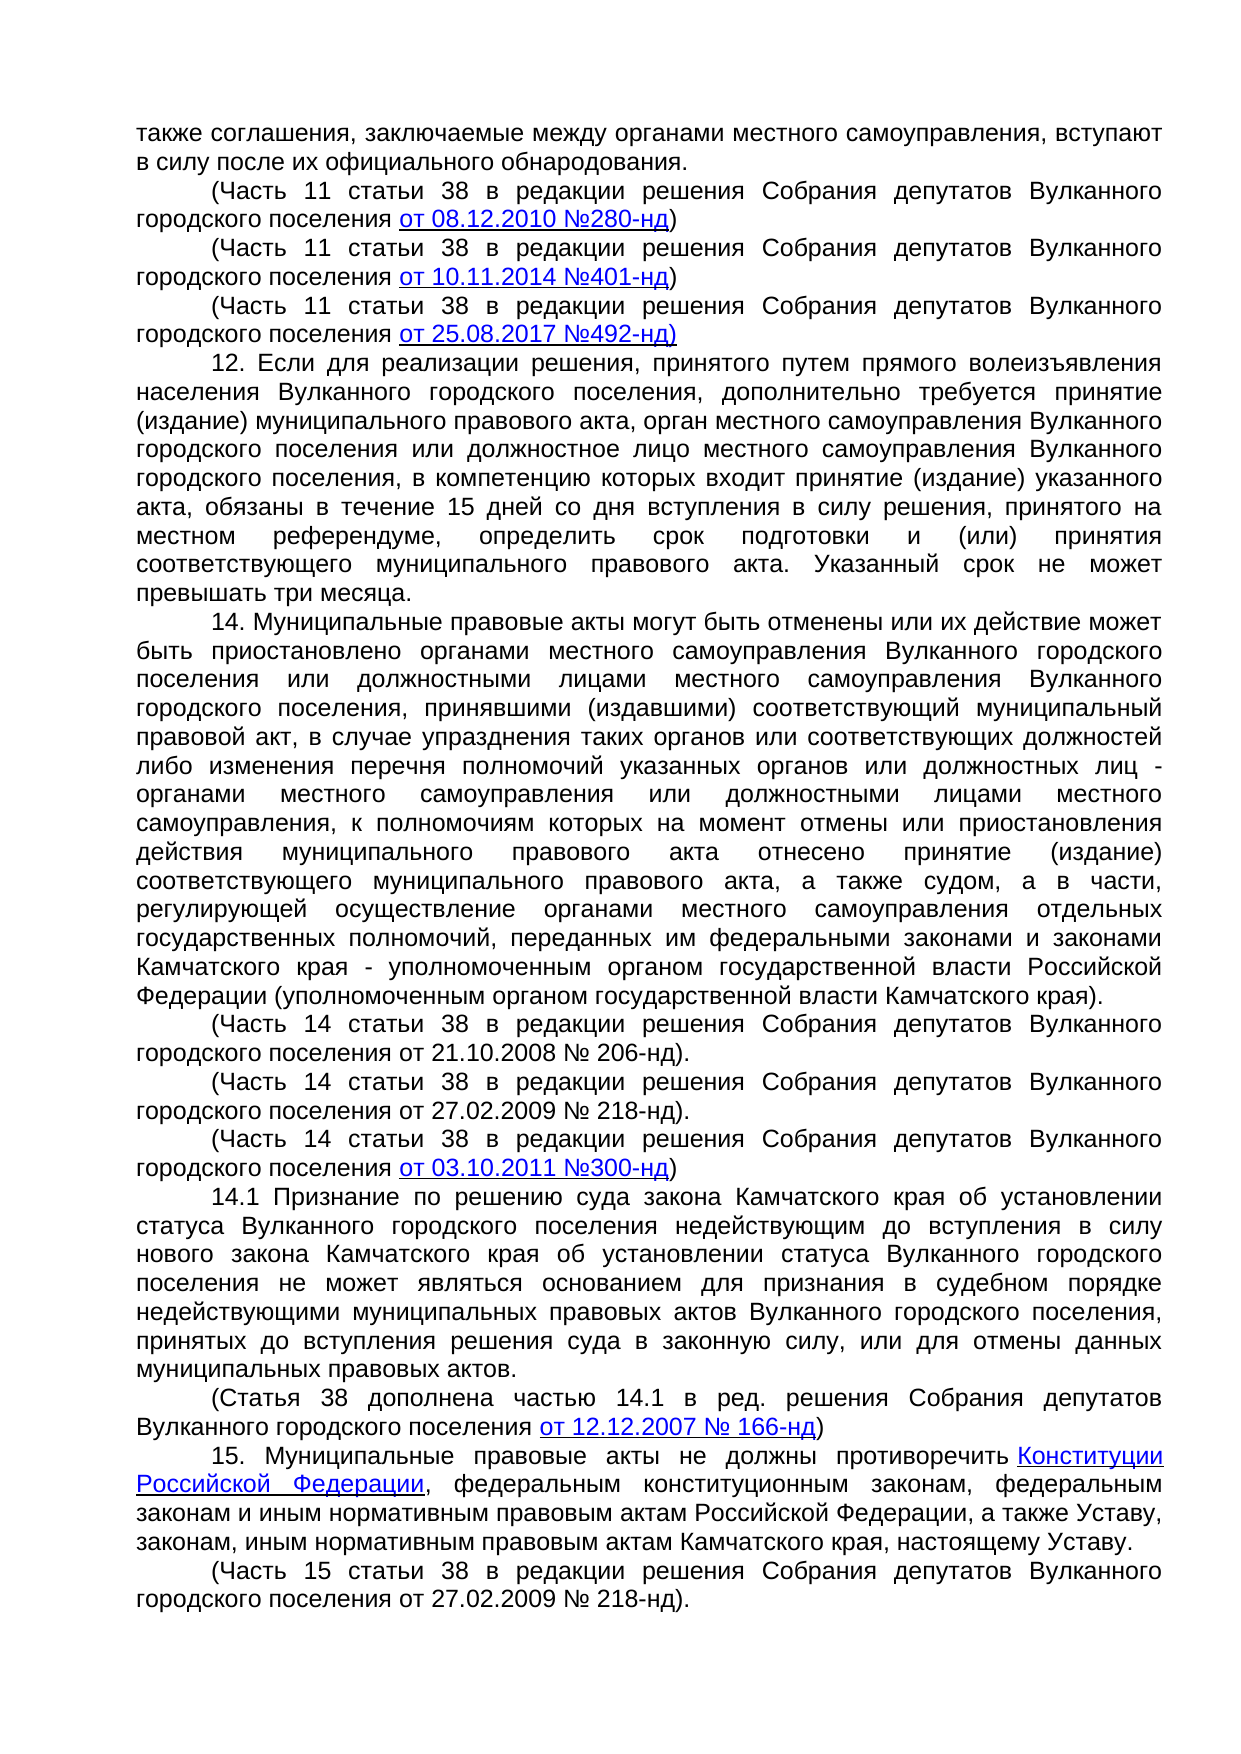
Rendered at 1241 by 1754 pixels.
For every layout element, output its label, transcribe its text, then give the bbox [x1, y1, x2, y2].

text 12. Если для реализации решения, принятого путем прямого волеизъявления населения Вулканного городского поселения, дополнительно требуется принятие (издание) муниципального правового акта, орган местного самоуправления Вулканного городского поселения или должностное лицо местного самоуправления Вулканного городского поселения, в компетенцию которых входит принятие (издание) указанного акта, обязаны в течение 15 дней со дня вступления в силу решения, принятого на местном референдуме, определить срок подготовки и (или) принятия соответствующего муниципального правового акта. Указанный срок не может превышать три месяца. [136, 348, 1163, 607]
text (Часть 15 статьи 38 в редакции решения Собрания депутатов Вулканного городского поселения от 27.02.2009 № 218-нд). [136, 1556, 1163, 1613]
text 15. Муниципальные правовые акты не должны противоречить Конституции Российской Федерации, федеральным конституционным законам, федеральным законам и иным нормативным правовым актам Российской Федерации, а также Уставу, законам, иным нормативным правовым актам Камчатского края, настоящему Уставу. [136, 1441, 1163, 1556]
text (Часть 14 статьи 38 в редакции решения Собрания депутатов Вулканного городского поселения от 27.02.2009 № 218-нд). [136, 1067, 1163, 1124]
text (Статья 38 дополнена частью 14.1 в ред. решения Собрания депутатов Вулканного городского поселения от 12.12.2007 № 166-нд) [136, 1383, 1163, 1441]
text (Часть 11 статьи 38 в редакции решения Собрания депутатов Вулканного городского поселения от 10.11.2014 №401-нд) [136, 233, 1163, 291]
text (Часть 11 статьи 38 в редакции решения Собрания депутатов Вулканного городского поселения от 08.12.2010 №280-нд) [136, 176, 1163, 233]
text также соглашения, заключаемые между органами местного самоуправления, вступают в силу после их официального обнародования. [136, 118, 1163, 176]
text 14.1 Признание по решению суда закона Камчатского края об установлении статуса Вулканного городского поселения недействующим до вступления в силу нового закона Камчатского края об установлении статуса Вулканного городского поселения не может являться основанием для признания в судебном порядке недействующими муниципальных правовых актов Вулканного городского поселения, принятых до вступления решения суда в законную силу, или для отмены данных муниципальных правовых актов. [136, 1182, 1163, 1383]
text (Часть 11 статьи 38 в редакции решения Собрания депутатов Вулканного городского поселения от 25.08.2017 №492-нд) [136, 291, 1163, 348]
text 14. Муниципальные правовые акты могут быть отменены или их действие может быть приостановлено органами местного самоуправления Вулканного городского поселения или должностными лицами местного самоуправления Вулканного городского поселения, принявшими (издавшими) соответствующий муниципальный правовой акт, в случае упразднения таких органов или соответствующих должностей либо изменения перечня полномочий указанных органов или должностных лиц - органами местного самоуправления или должностными лицами местного самоуправления, к полномочиям которых на момент отмены или приостановления действия муниципального правового акта отнесено принятие (издание) соответствующего муниципального правового акта, а также судом, а в части, регулирующей осуществление органами местного самоуправления отдельных государственных полномочий, переданных им федеральными законами и законами Камчатского края - уполномоченным органом государственной власти Российской Федерации (уполномоченным органом государственной власти Камчатского края). [136, 607, 1163, 1009]
text (Часть 14 статьи 38 в редакции решения Собрания депутатов Вулканного городского поселения от 21.10.2008 № 206-нд). [136, 1009, 1163, 1067]
text (Часть 14 статьи 38 в редакции решения Собрания депутатов Вулканного городского поселения от 03.10.2011 №300-нд) [136, 1124, 1163, 1182]
